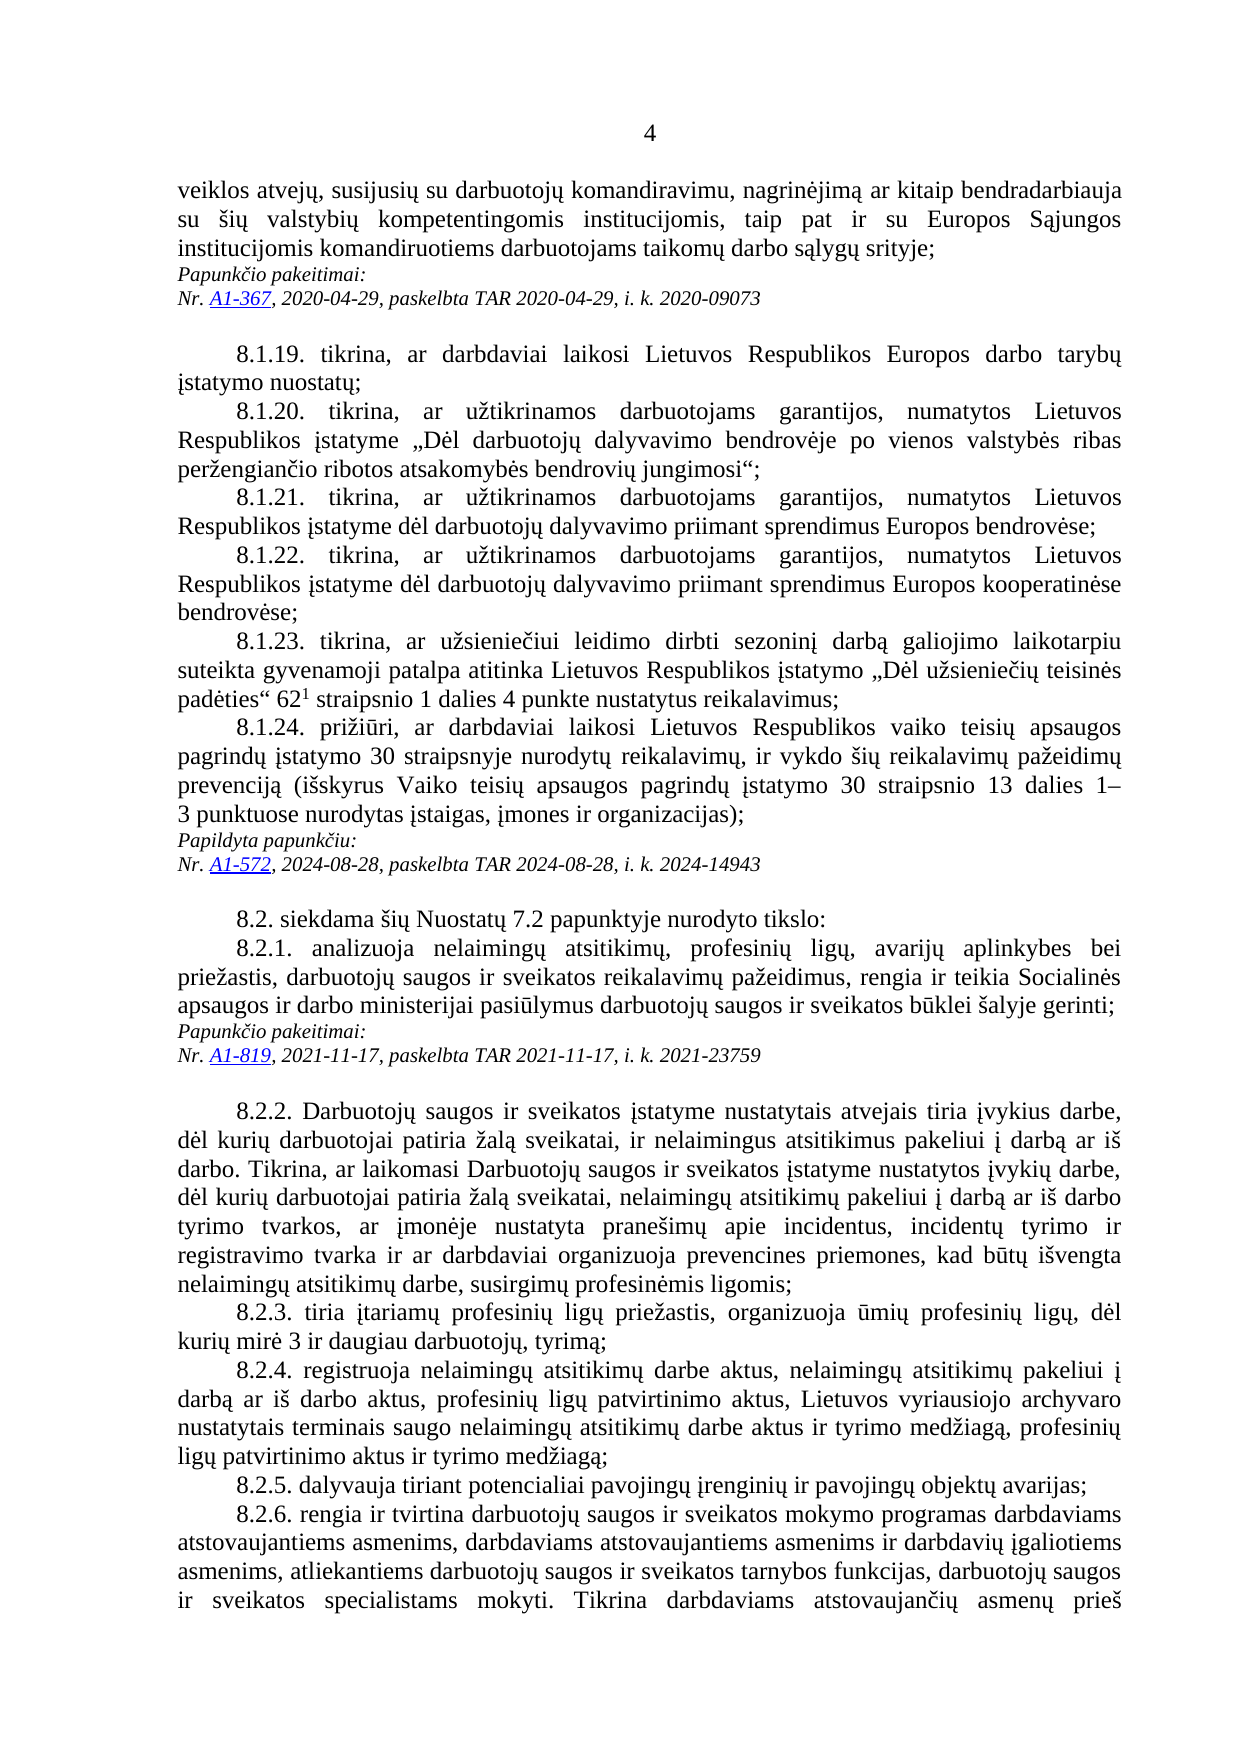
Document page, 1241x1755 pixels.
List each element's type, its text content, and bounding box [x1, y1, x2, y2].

text 8.2.6. rengia ir tvirtina darbuotojų saugos ir sveikatos mokymo programas darbdaviams atstovaujantiems asmenims, darbdaviams atstovaujantiems asmenims ir darbdavių įgaliotiems asmenims, atliekantiems darbuotojų saugos ir sveikatos tarnybos funkcijas, darbuotojų saugos ir sveikatos specialistams mokyti. Tikrina darbdaviams atstovaujančių asmenų prieš [177, 1499, 1122, 1614]
text 8.2.3. tiria įtariamų profesinių ligų priežastis, organizuoja ūmių profesinių ligų, dėl kurių mirė 3 ir daugiau darbuotojų, tyrimą; [177, 1297, 1122, 1355]
text 8.1.19. tikrina, ar darbdaviai laikosi Lietuvos Respublikos Europos darbo tarybų įstatymo nuostatų; [177, 339, 1122, 396]
text 8.1.24. prižiūri, ar darbdaviai laikosi Lietuvos Respublikos vaiko teisių apsaugos pagrindų įstatymo 30 straipsnyje nurodytų reikalavimų, ir vykdo šių reikalavimų pažeidimų prevenciją (išskyrus Vaiko teisių apsaugos pagrindų įstatymo 30 straipsnio 13 dalies 1–3 punktuose nurodytas įstaigas, įmones ir organizacijas); [177, 712, 1122, 827]
text 8.1.21. tikrina, ar užtikrinamos darbuotojams garantijos, numatytos Lietuvos Respublikos įstatyme dėl darbuotojų dalyvavimo priimant sprendimus Europos bendrovėse; [177, 482, 1122, 540]
text Papunkčio pakeitimai: [177, 1019, 1122, 1043]
text 8.2.2. Darbuotojų saugos ir sveikatos įstatyme nustatytais atvejais tiria įvykius darbe, dėl kurių darbuotojai patiria žalą sveikatai, ir nelaimingus atsitikimus pakeliui į darbą ar iš darbo. Tikrina, ar laikomasi Darbuotojų saugos ir sveikatos įstatyme nustatytos įvykių darbe, dėl kurių darbuotojai patiria žalą sveikatai, nelaimingų atsitikimų pakeliui į darbą ar iš darbo tyrimo tvarkos, ar įmonėje nustatyta pranešimų apie incidentus, incidentų tyrimo ir registravimo tvarka ir ar darbdaviai organizuoja prevencines priemones, kad būtų išvengta nelaimingų atsitikimų darbe, susirgimų profesinėmis ligomis; [177, 1096, 1122, 1297]
text 8.1.20. tikrina, ar užtikrinamos darbuotojams garantijos, numatytos Lietuvos Respublikos įstatyme „Dėl darbuotojų dalyvavimo bendrovėje po vienos valstybės ribas peržengiančio ribotos atsakomybės bendrovių jungimosi“; [177, 396, 1122, 482]
text 8.2.4. registruoja nelaimingų atsitikimų darbe aktus, nelaimingų atsitikimų pakeliui į darbą ar iš darbo aktus, profesinių ligų patvirtinimo aktus, Lietuvos vyriausiojo archyvaro nustatytais terminais saugo nelaimingų atsitikimų darbe aktus ir tyrimo medžiagą, profesinių ligų patvirtinimo aktus ir tyrimo medžiagą; [177, 1355, 1122, 1470]
text Nr. A1-367, 2020-04-29, paskelbta TAR 2020-04-29, i. k. 2020-09073 [177, 286, 1122, 310]
text Papunkčio pakeitimai: [177, 262, 1122, 286]
text 8.1.23. tikrina, ar užsieniečiui leidimo dirbti sezoninį darbą galiojimo laikotarpiu suteikta gyvenamoji patalpa atitinka Lietuvos Respublikos įstatymo „Dėl užsieniečių teisinės padėties“ 621 straipsnio 1 dalies 4 punkte nustatytus reikalavimus; [177, 626, 1122, 712]
text Papildyta papunkčiu: [177, 827, 1122, 852]
text 8.2.1. analizuoja nelaimingų atsitikimų, profesinių ligų, avarijų aplinkybes bei priežastis, darbuotojų saugos ir sveikatos reikalavimų pažeidimus, rengia ir teikia Socialinės apsaugos ir darbo ministerijai pasiūlymus darbuotojų saugos ir sveikatos būklei šalyje gerinti; [177, 933, 1122, 1019]
text 8.2. siekdama šių Nuostatų 7.2 papunktyje nurodyto tikslo: [177, 904, 1122, 933]
text 8.1.22. tikrina, ar užtikrinamos darbuotojams garantijos, numatytos Lietuvos Respublikos įstatyme dėl darbuotojų dalyvavimo priimant sprendimus Europos kooperatinėse bendrovėse; [177, 540, 1122, 626]
text Nr. A1-572, 2024-08-28, paskelbta TAR 2024-08-28, i. k. 2024-14943 [177, 852, 1122, 876]
text 8.2.5. dalyvauja tiriant potencialiai pavojingų įrenginių ir pavojingų objektų avarijas; [177, 1470, 1122, 1499]
text veiklos atvejų, susijusių su darbuotojų komandiravimu, nagrinėjimą ar kitaip bendradarbiauja su šių valstybių kompetentingomis institucijomis, taip pat ir su Europos Sąjungos institucijomis komandiruotiems darbuotojams taikomų darbo sąlygų srityje; [177, 176, 1122, 262]
text Nr. A1-819, 2021-11-17, paskelbta TAR 2021-11-17, i. k. 2021-23759 [177, 1043, 1122, 1067]
